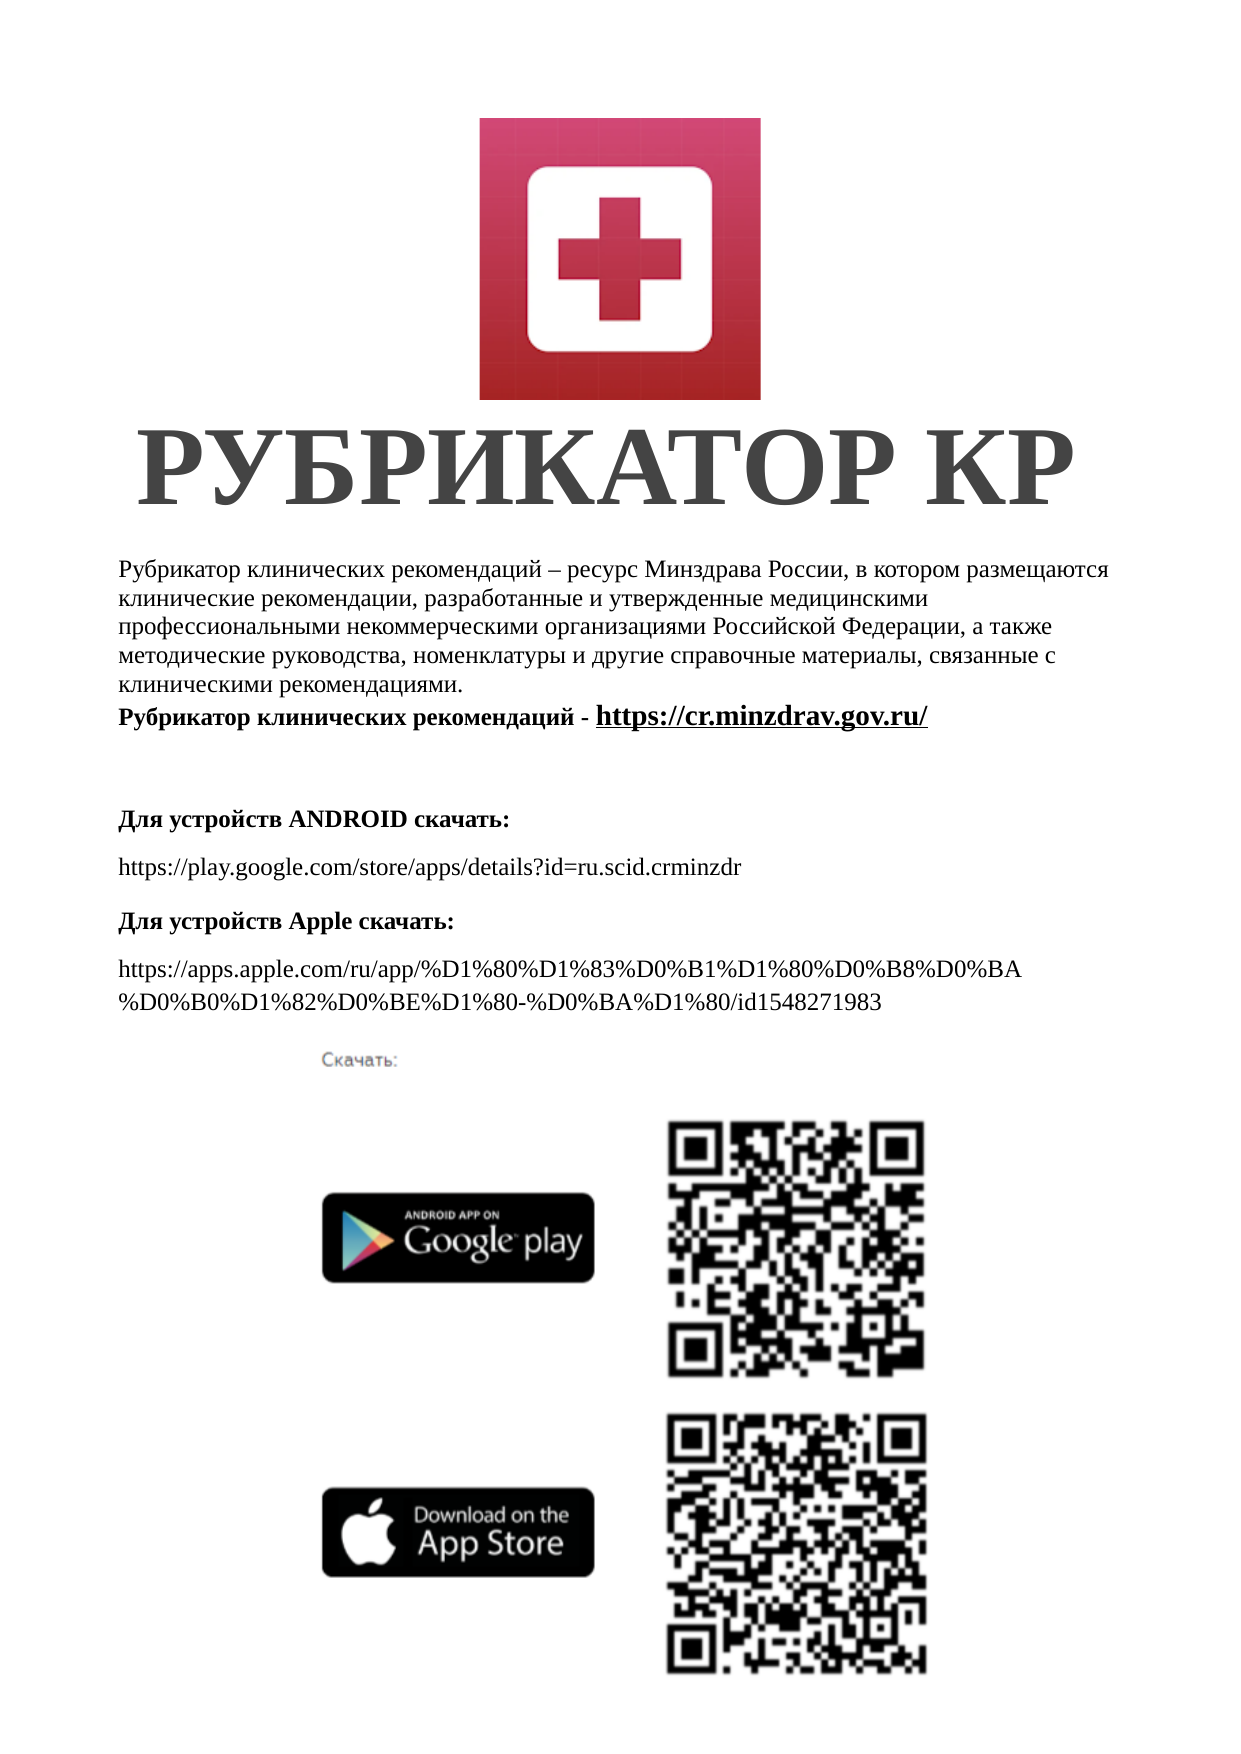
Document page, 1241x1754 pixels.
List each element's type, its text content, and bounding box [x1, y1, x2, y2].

text Рубрикатор клинических рекомендаций – ресурс Минздрава России, в котором размещаются клинические рекомендации, разработанные и утвержденные медицинскими профессиональными некоммерческими организациями Российской Федерации, а также методические руководства, номенклатуры и другие справочные материалы, связанные с клиническими рекомендациями. [118, 554, 1122, 698]
picture [279, 1042, 962, 1714]
text https://apps.apple.com/ru/app/%D1%80%D1%83%D0%B1%D1%80%D0%B8%D0%BA%D0%B0%D1%82%D0%BE%D1%80-%D0%BA%D1%80/id1548271983 [118, 954, 1122, 1016]
text Для устройств ANDROID скачать: [118, 804, 1122, 833]
text https://play.google.com/store/apps/details?id=ru.scid.crminzdr [118, 852, 1122, 880]
text РУБРИКАТОР КР [118, 291, 1122, 529]
text Рубрикатор клинических рекомендаций - https://cr.minzdrav.gov.ru/ [118, 698, 1122, 731]
text Для устройств Apple скачать: [118, 906, 1122, 935]
picture [479, 118, 761, 400]
